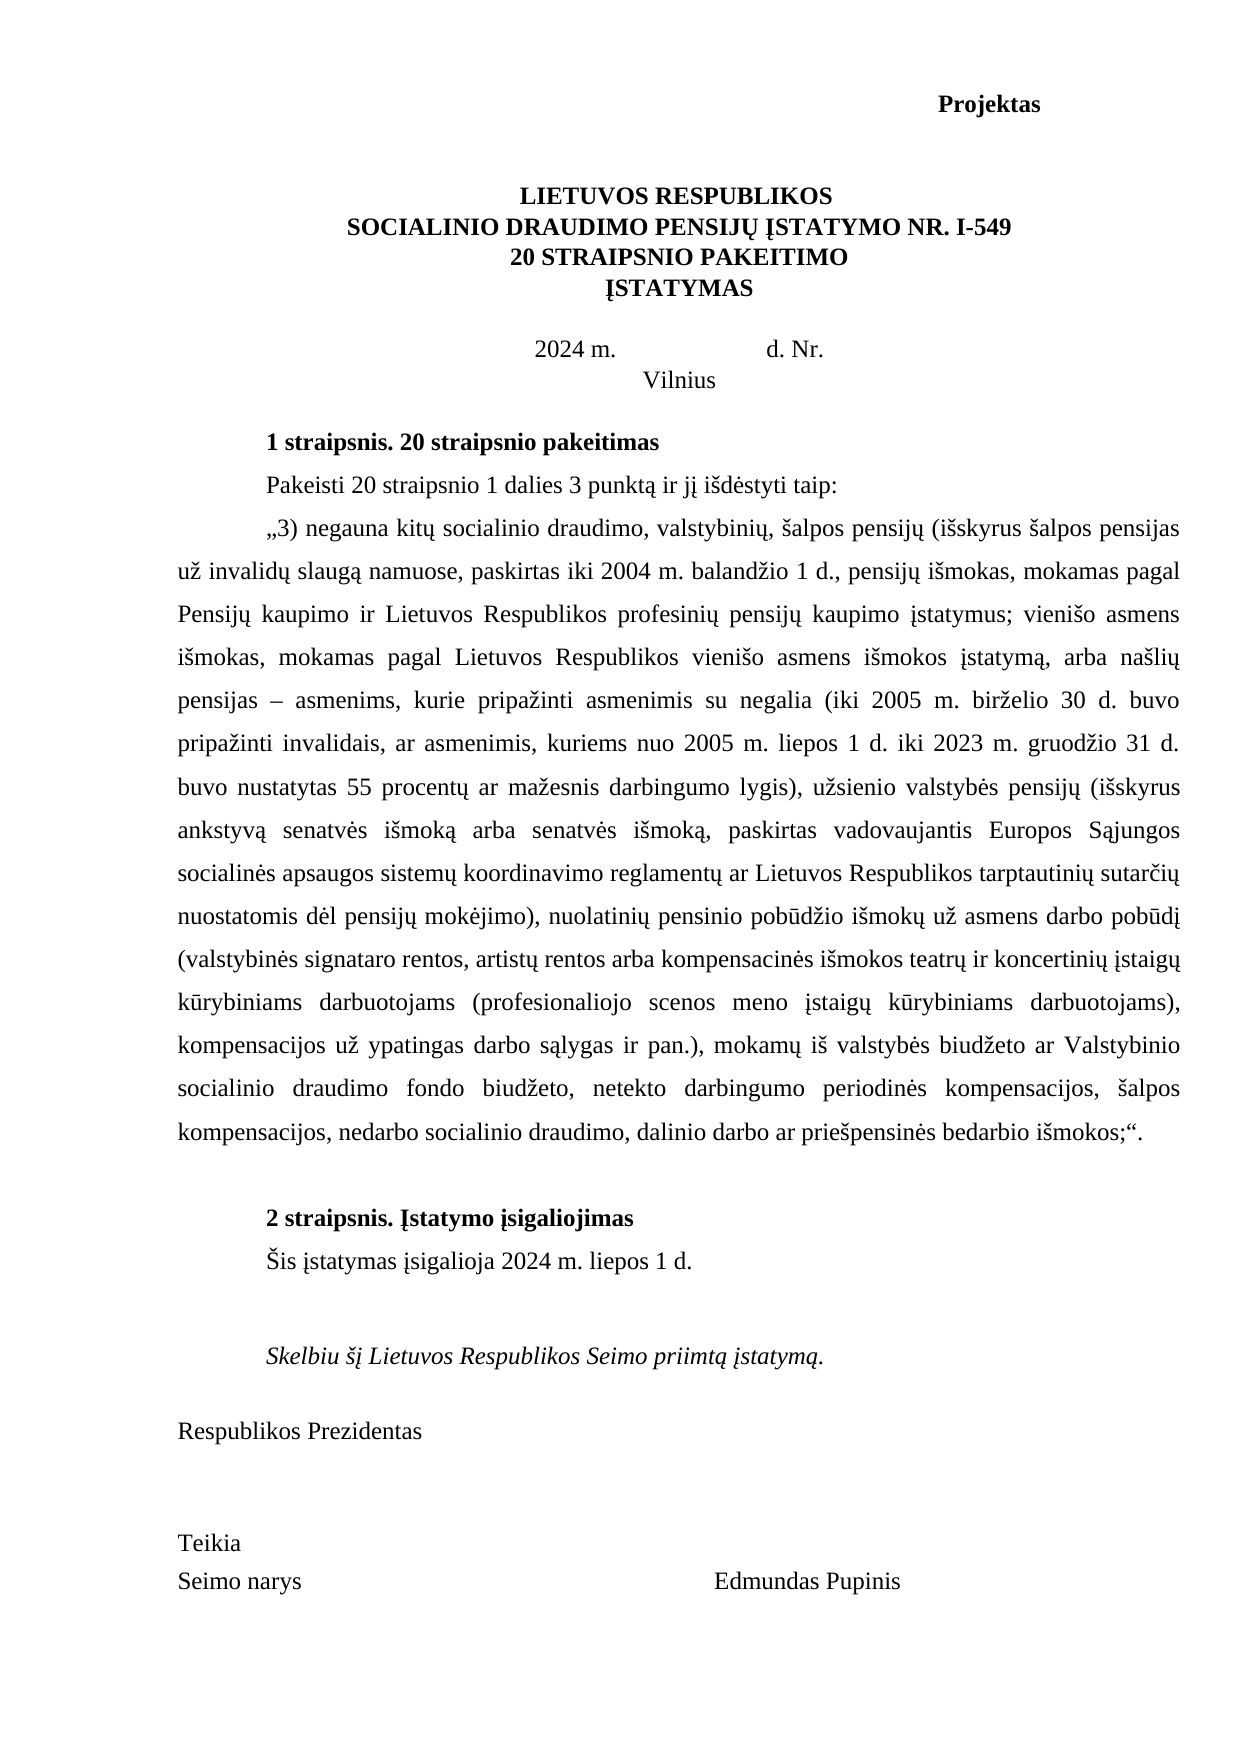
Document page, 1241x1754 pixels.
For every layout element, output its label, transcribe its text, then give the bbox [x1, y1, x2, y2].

text Šis įstatymas įsigalioja 2024 m. liepos 1 d. [177, 1246, 1181, 1275]
text 1 straipsnis. 20 straipsnio pakeitimas [177, 427, 1181, 455]
text Respublikos Prezidentas [177, 1407, 1181, 1445]
text Skelbiu šį Lietuvos Respublikos Seimo priimtą įstatymą. [177, 1332, 1181, 1370]
text Vilnius [177, 365, 1181, 394]
text 2 straipsnis. Įstatymo įsigaliojimas [177, 1203, 1181, 1232]
text LIETUVOS RESPUBLIKOS [177, 181, 1181, 209]
text Pakeisti 20 straipsnio 1 dalies 3 punktą ir jį išdėstyti taip: [177, 470, 1181, 498]
text Teikia [177, 1520, 1181, 1557]
text ĮSTATYMAS [177, 273, 1181, 302]
text SOCIALINIO DRAUDIMO PENSIJŲ ĮSTATYMO NR. I-549 20 STRAIPSNIO PAKEITIMO [177, 212, 1181, 271]
text „3) negauna kitų socialinio draudimo, valstybinių, šalpos pensijų (išskyrus šalpos pensijas už invalidų slaugą namuose, paskirtas iki 2004 m. balandžio 1 d., pensijų išmokas, mokamas pagal Pensijų kaupimo ir Lietuvos Respublikos profesinių pensijų kaupimo įstatymus; vienišo asmens išmokas, mokamas pagal Lietuvos Respublikos vienišo asmens išmokos įstatymą, arba našlių pensijas – asmenims, kurie pripažinti asmenimis su negalia (iki 2005 m. birželio 30 d. buvo pripažinti invalidais, ar asmenimis, kuriems nuo 2005 m. liepos 1 d. iki 2023 m. gruodžio 31 d. buvo nustatytas 55 procentų ar mažesnis darbingumo lygis), užsienio valstybės pensijų (išskyrus ankstyvą senatvės išmoką arba senatvės išmoką, paskirtas vadovaujantis Europos Sąjungos socialinės apsaugos sistemų koordinavimo reglamentų ar Lietuvos Respublikos tarptautinių sutarčių nuostatomis dėl pensijų mokėjimo), nuolatinių pensinio pobūdžio išmokų už asmens darbo pobūdį (valstybinės signataro rentos, artistų rentos arba kompensacinės išmokos teatrų ir koncertinių įstaigų kūrybiniams darbuotojams (profesionaliojo scenos meno įstaigų kūrybiniams darbuotojams), kompensacijos už ypatingas darbo sąlygas ir pan.), mokamų iš valstybės biudžeto ar Valstybinio socialinio draudimo fondo biudžeto, netekto darbingumo periodinės kompensacijos, šalpos kompensacijos, nedarbo socialinio draudimo, dalinio darbo ar priešpensinės bedarbio išmokos;“. [177, 513, 1181, 1145]
text Projektas [717, 89, 1181, 117]
text 2024 m. d. Nr. [177, 334, 1181, 363]
text Seimo narys Edmundas Pupinis [177, 1557, 1181, 1595]
